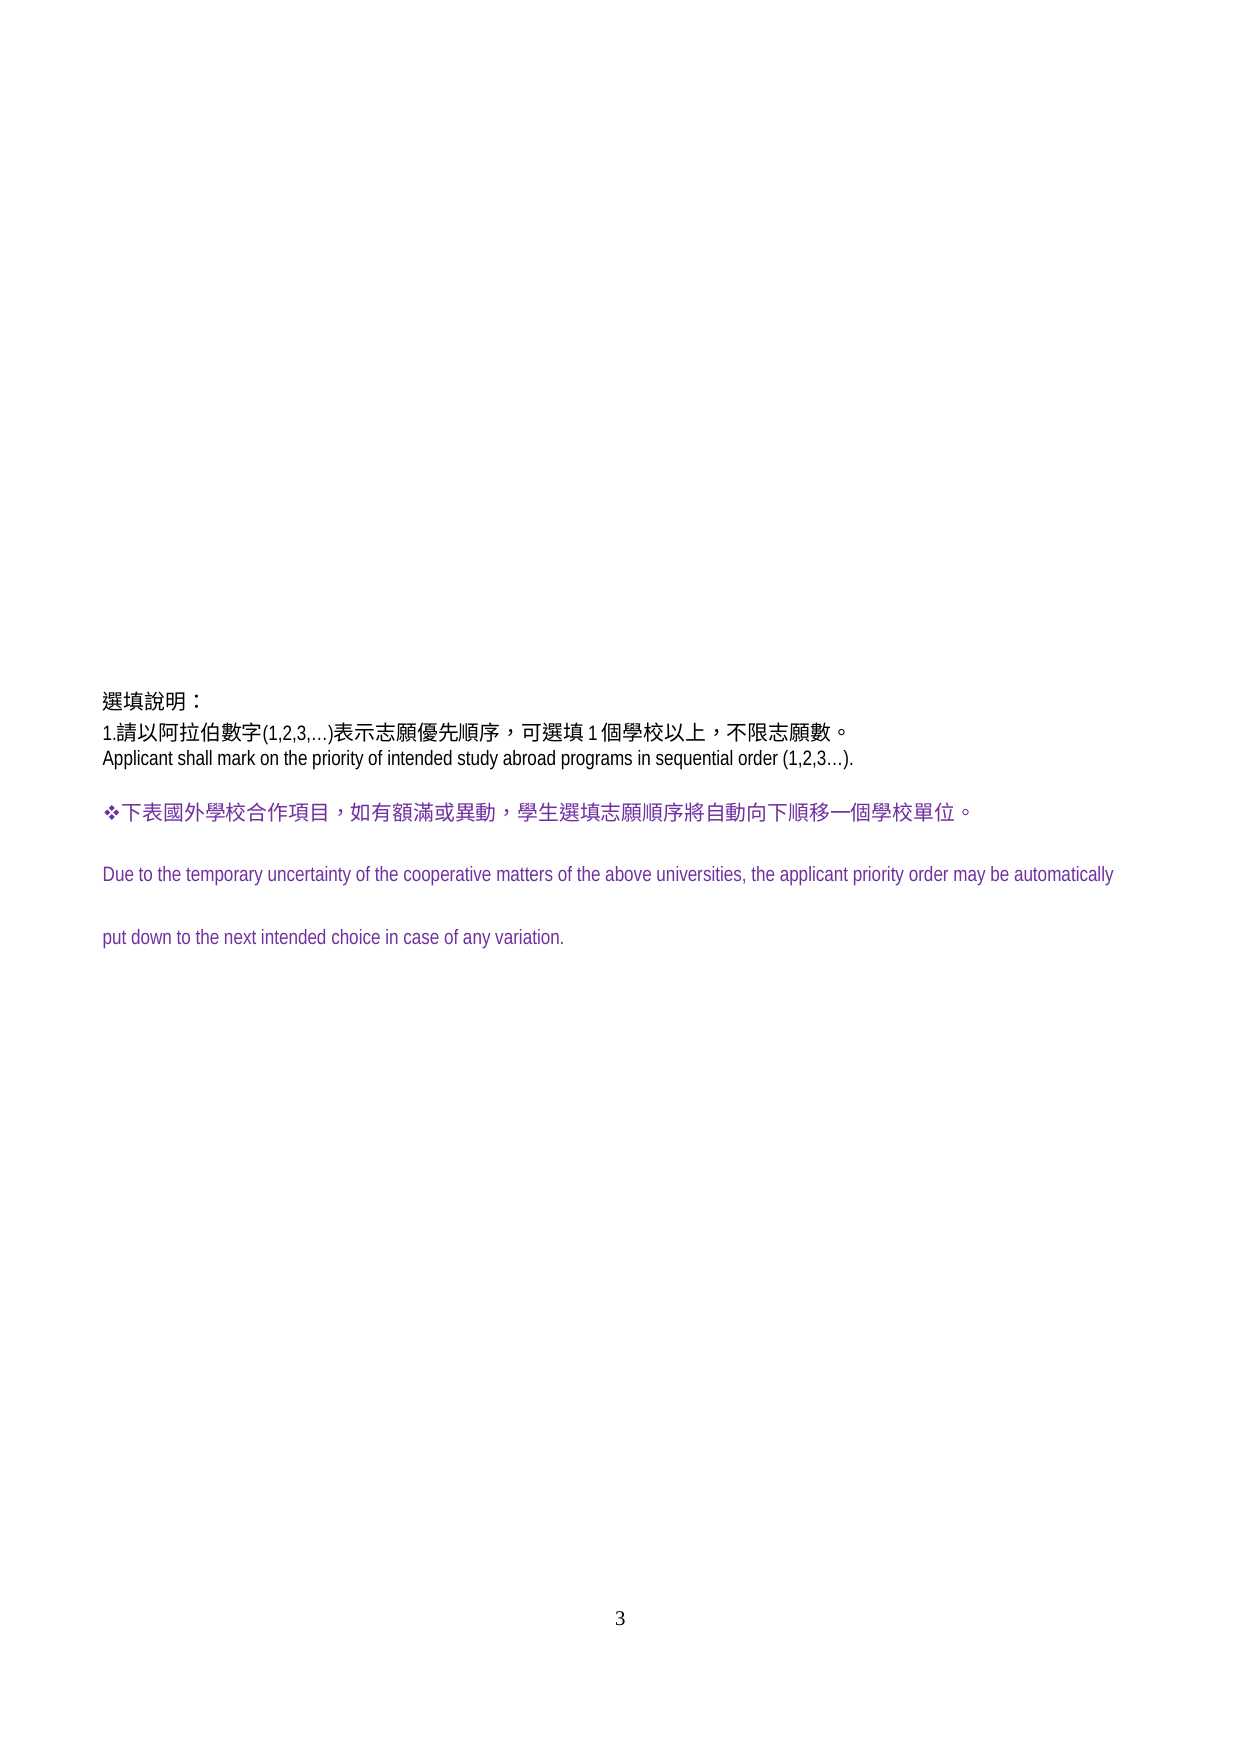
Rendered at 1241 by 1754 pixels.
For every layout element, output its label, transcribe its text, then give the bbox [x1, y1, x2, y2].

table_header 選填說明： 1.請以阿拉伯數字(1,2,3,…)表示志願優先順序，可選填1個學校以上，不限志願數。 Applicant shall mark on the priority of intended study abroad programs in sequential order (1,2,3…). 下表國外學校合作項目，如有額滿或異動，學生選填志願順序將自動向下順移一個學校單位。 Due to the temporary uncertainty of the cooperative matters of the above universities, the applicant priority order may be automatically put down to the next intended choice in case of any variation. [91, 662, 1149, 957]
